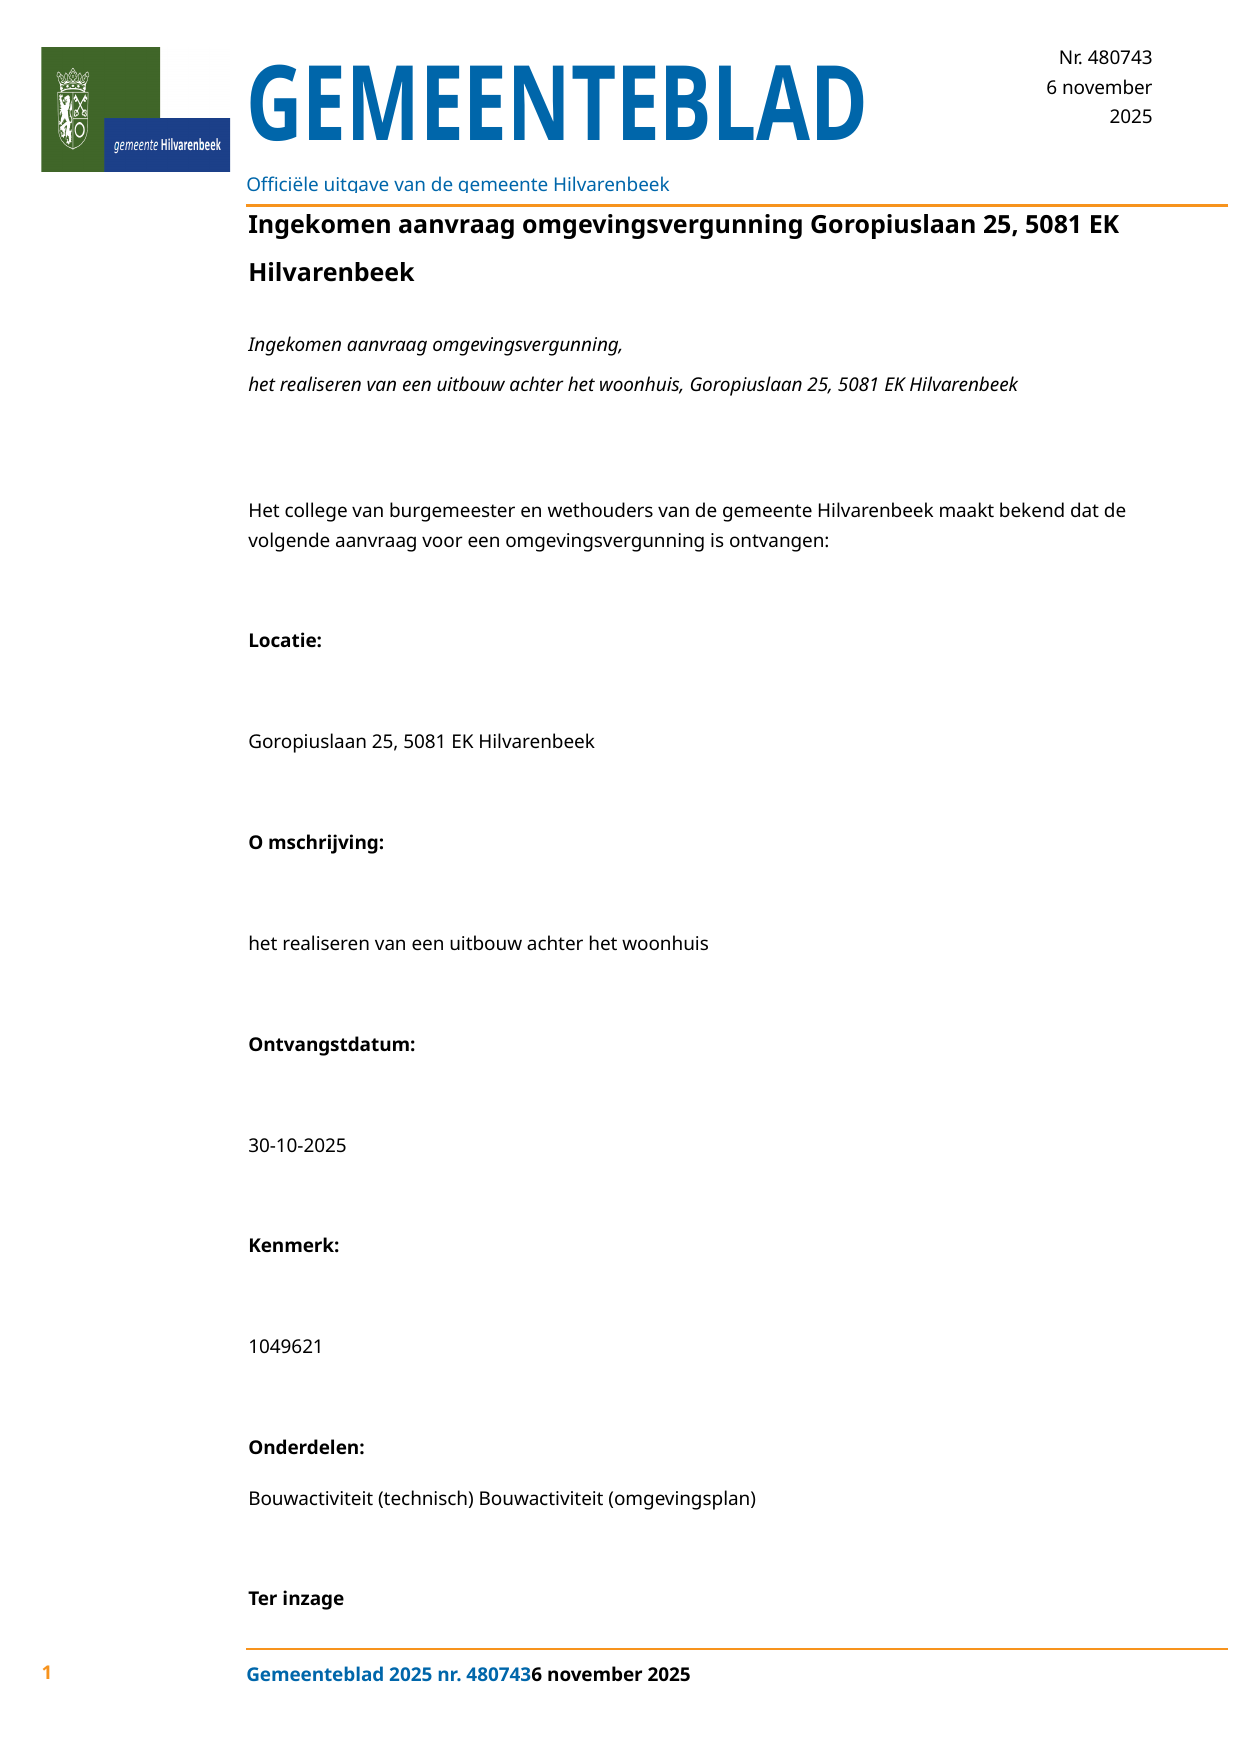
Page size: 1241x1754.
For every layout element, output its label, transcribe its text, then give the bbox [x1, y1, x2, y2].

text 30-10-2025 [248, 1132, 1152, 1158]
text het realiseren van een uitbouw achter het woonhuis [248, 930, 1152, 956]
text Locatie: [248, 628, 1152, 653]
text Ontvangstdatum: [248, 1031, 1152, 1057]
text Bouwactiviteit (technisch) Bouwactiviteit (omgevingsplan) [248, 1485, 1152, 1511]
text Ter inzage [248, 1586, 1152, 1611]
text O mschrijving: [248, 829, 1152, 855]
text Het college van burgemeester en wethouders van de gemeente Hilvarenbeek maakt bekend dat de volgende aanvraag voor een omgevingsvergunning is ontvangen: [248, 497, 1152, 553]
text Onderdelen: [248, 1434, 1152, 1460]
picture [41, 47, 231, 172]
text het realiseren van een uitbouw achter het woonhuis, Goropiuslaan 25, 5081 EK Hilvarenbeek [248, 371, 1152, 396]
text Goropiuslaan 25, 5081 EK Hilvarenbeek [248, 728, 1152, 754]
text Kenmerk: [248, 1233, 1152, 1258]
text 1049621 [248, 1333, 1152, 1359]
text Ingekomen aanvraag omgevingsvergunning, [248, 331, 1152, 357]
text Ingekomen aanvraag omgevingsvergunning Goropiuslaan 25, 5081 EK Hilvarenbeek [248, 207, 1152, 288]
